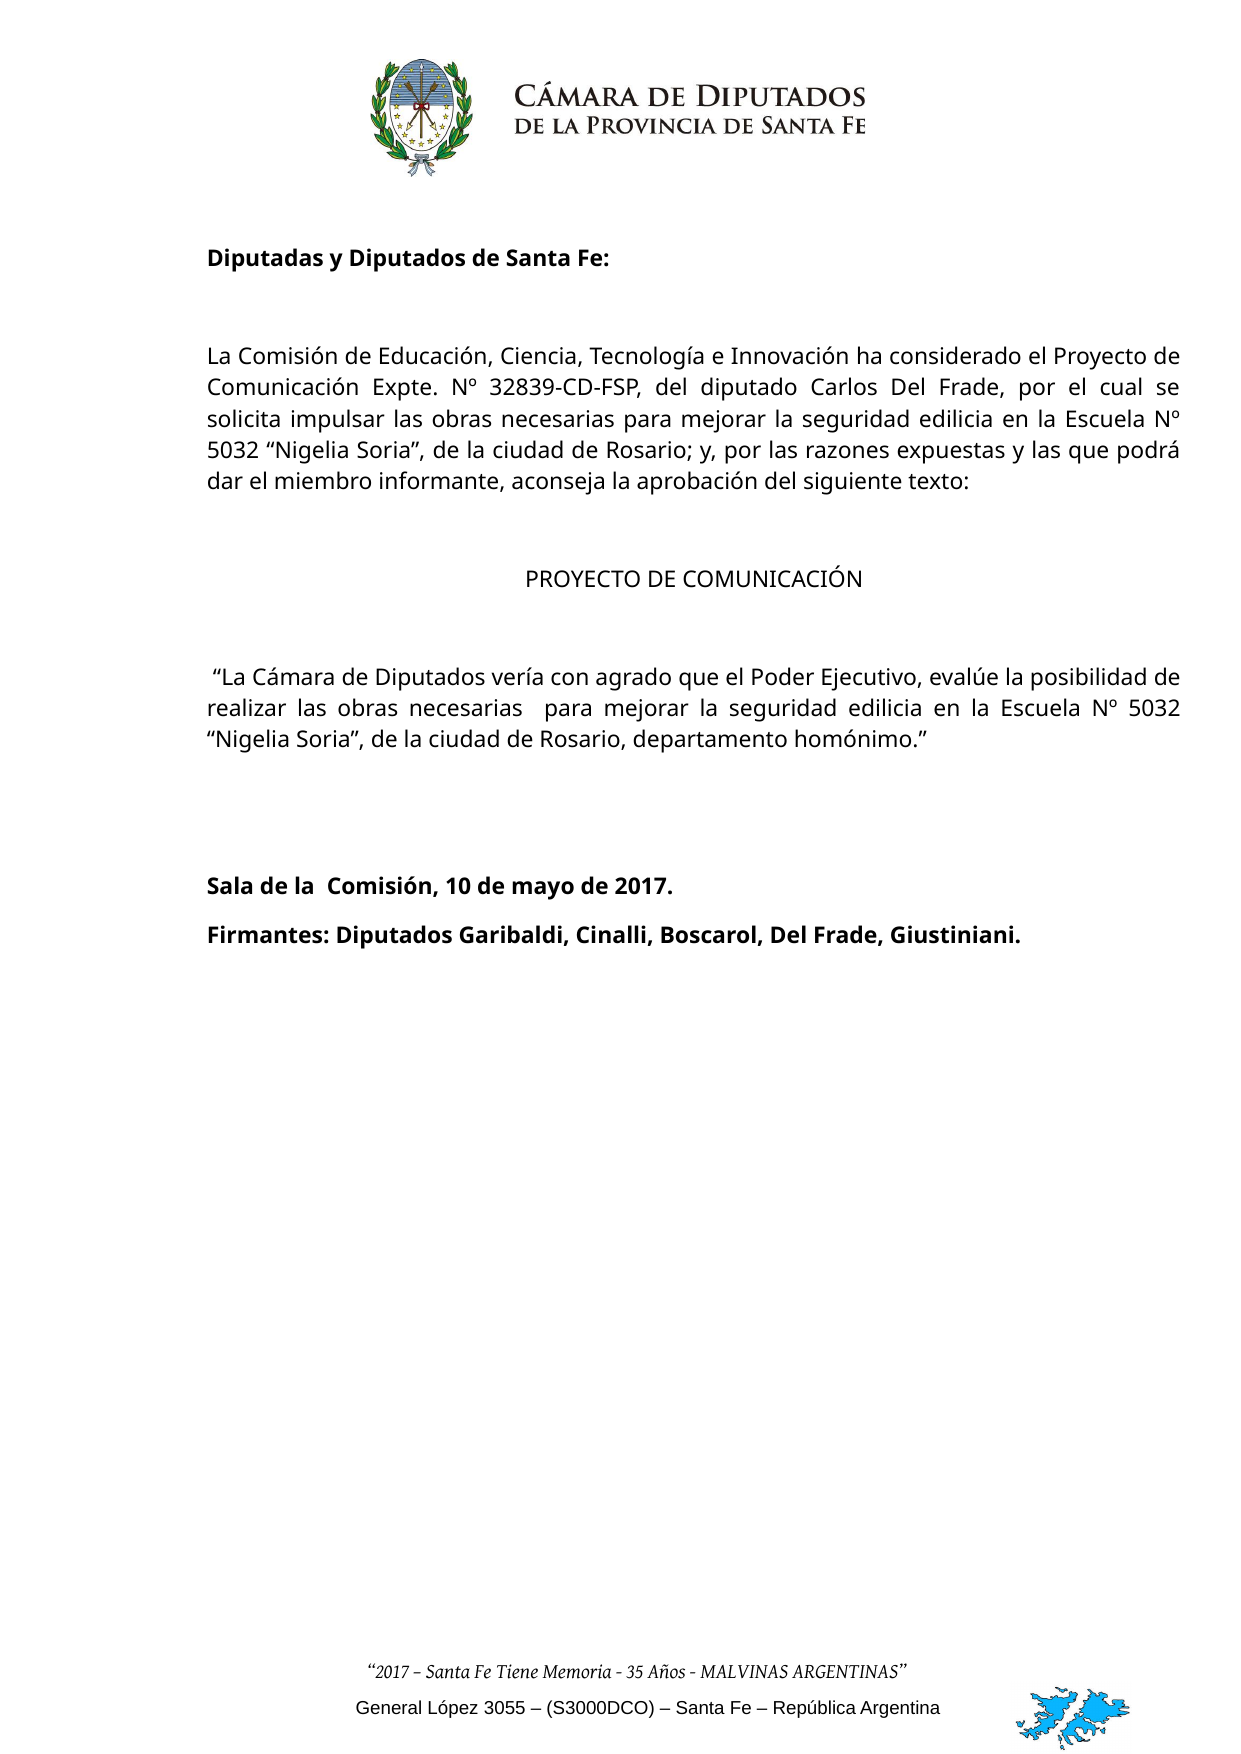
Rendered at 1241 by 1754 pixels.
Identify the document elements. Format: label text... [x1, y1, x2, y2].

picture [370, 59, 866, 181]
picture [1010, 1681, 1133, 1754]
text Sala de la Comisión, 10 de mayo de 2017. [207, 870, 1181, 902]
text Firmantes: Diputados Garibaldi, Cinalli, Boscarol, Del Frade, Giustiniani. [207, 919, 1181, 951]
text PROYECTO DE COMUNICACIÓN [207, 563, 1181, 594]
text Diputadas y Diputados de Santa Fe: [207, 242, 1181, 273]
text “La Cámara de Diputados vería con agrado que el Poder Ejecutivo, evalúe la posibilidad de realizar las obras necesarias para mejorar la seguridad edilicia en la Escuela Nº 5032 “Nigelia Soria”, de la ciudad de Rosario, departamento homónimo.” [207, 661, 1181, 755]
text La Comisión de Educación, Ciencia, Tecnología e Innovación ha considerado el Proyecto de Comunicación Expte. Nº 32839-CD-FSP, del diputado Carlos Del Frade, por el cual se solicita impulsar las obras necesarias para mejorar la seguridad edilicia en la Escuela Nº 5032 “Nigelia Soria”, de la ciudad de Rosario; y, por las razones expuestas y las que podrá dar el miembro informante, aconseja la aprobación del siguiente texto: [207, 340, 1181, 496]
